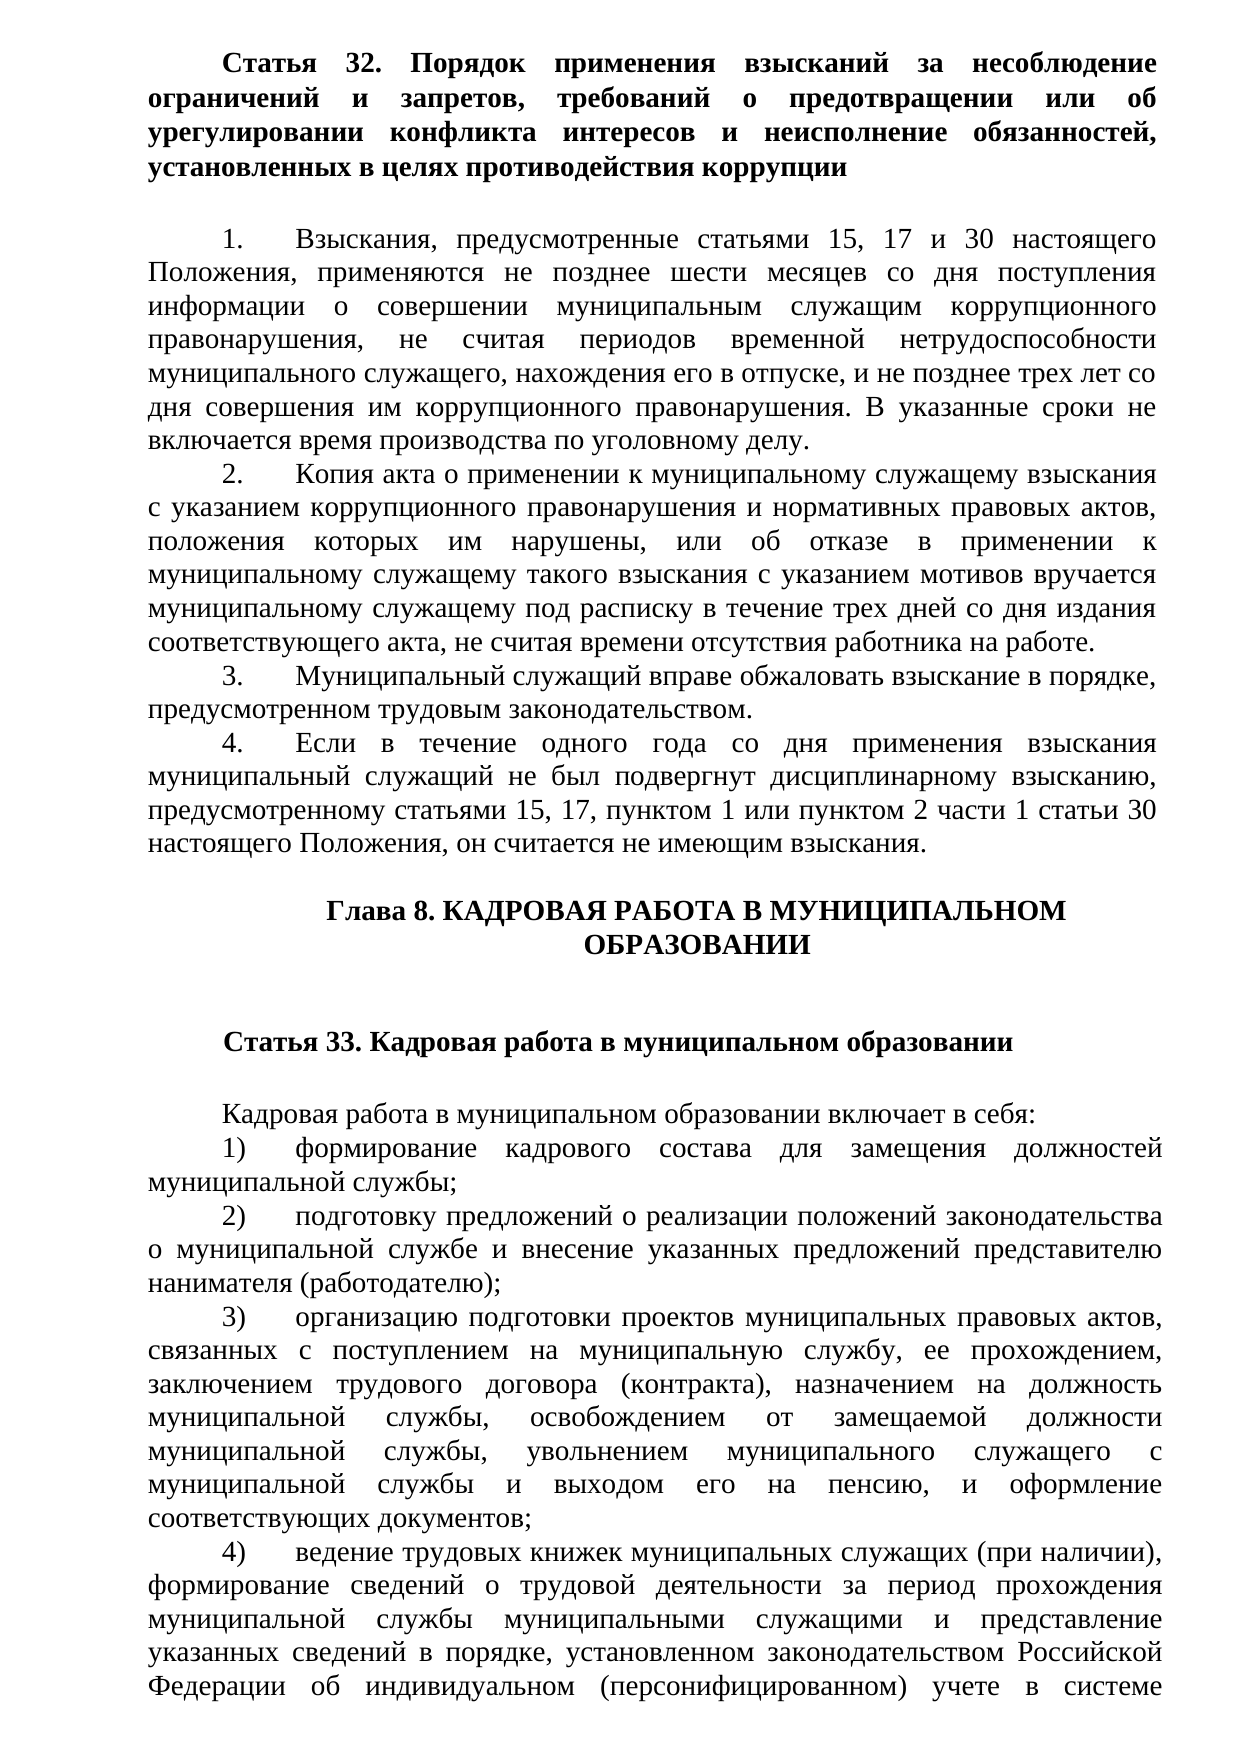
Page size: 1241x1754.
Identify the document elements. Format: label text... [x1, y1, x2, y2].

list Муниципальный служащий вправе обжаловать взыскание в порядке, предусмотренном трудовым законодательством. [148, 658, 1157, 725]
list ведение трудовых книжек муниципальных служащих (при наличии), формирование сведений о трудовой деятельности за период прохождения муниципальной службы муниципальными служащими и представление указанных сведений в порядке, установленном законодательством Российской Федерации об индивидуальном (персонифицированном) учете в системе [148, 1534, 1163, 1702]
list Если в течение одного года со дня применения взыскания муниципальный служащий не был подвергнут дисциплинарному взысканию, предусмотренному статьями 15, 17, пунктом 1 или пунктом 2 части 1 статьи 30 настоящего Положения, он считается не имеющим взыскания. [148, 725, 1157, 859]
list Копия акта о применении к муниципальному служащему взыскания с указанием коррупционного правонарушения и нормативных правовых актов, положения которых им нарушены, или об отказе в применении к муниципальному служащему такого взыскания с указанием мотивов вручается муниципальному служащему под расписку в течение трех дней со дня издания соответствующего акта, не считая времени отсутствия работника на работе. [148, 456, 1157, 657]
subtitle Статья 33. Кадровая работа в муниципальном образовании [223, 1024, 1158, 1058]
list формирование кадрового состава для замещения должностей муниципальной службы; [148, 1130, 1163, 1197]
list Взыскания, предусмотренные статьями 15, 17 и 30 настоящего Положения, применяются не позднее шести месяцев со дня поступления информации о совершении муниципальным служащим коррупционного правонарушения, не считая периодов временной нетрудоспособности муниципального служащего, нахождения его в отпуске, и не позднее трех лет со дня совершения им коррупционного правонарушения. В указанные сроки не включается время производства по уголовному делу. [148, 221, 1157, 456]
list организацию подготовки проектов муниципальных правовых актов, связанных с поступлением на муниципальную службу, ее прохождением, заключением трудового договора (контракта), назначением на должность муниципальной службы, освобождением от замещаемой должности муниципальной службы, увольнением муниципального служащего с муниципальной службы и выходом его на пенсию, и оформление соответствующих документов; [148, 1299, 1163, 1533]
text Кадровая работа в муниципальном образовании включает в себя: [148, 1097, 1163, 1130]
text Глава 8. КАДРОВАЯ РАБОТА В МУНИЦИПАЛЬНОМ ОБРАЗОВАНИИ [235, 893, 1158, 961]
subtitle Статья 32. Порядок применения взысканий за несоблюдение ограничений и запретов, требований о предотвращении или об урегулировании конфликта интересов и неисполнение обязанностей, установленных в целях противодействия коррупции [148, 45, 1158, 182]
list подготовку предложений о реализации положений законодательства о муниципальной службе и внесение указанных предложений представителю нанимателя (работодателю); [148, 1198, 1163, 1298]
